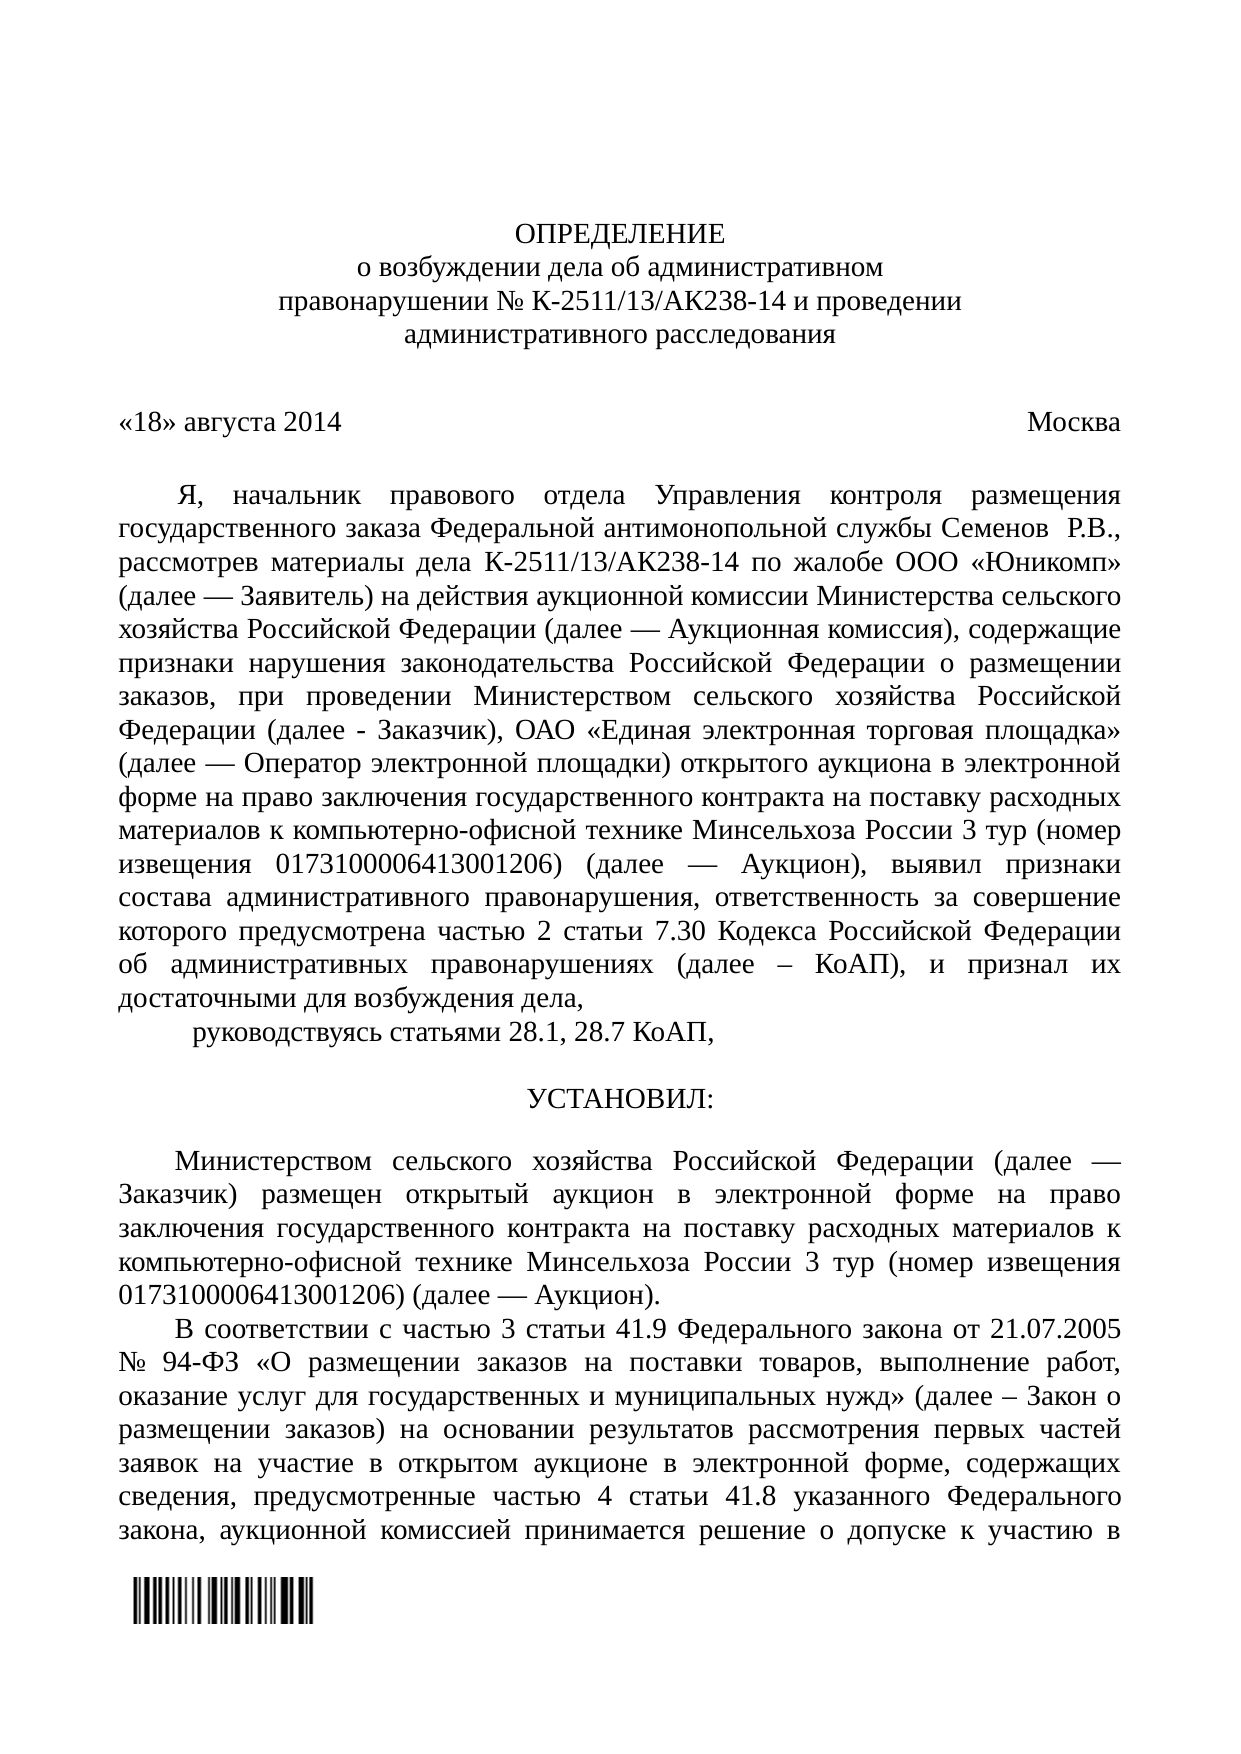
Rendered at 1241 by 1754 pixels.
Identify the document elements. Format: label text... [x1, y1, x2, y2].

picture [118, 1577, 331, 1624]
text В соответствии с частью 3 статьи 41.9 Федерального закона от 21.07.2005 № 94-ФЗ «О размещении заказов на поставки товаров, выполнение работ, оказание услуг для государственных и муниципальных нужд» (далее – Закон о размещении заказов) на основании результатов рассмотрения первых частей заявок на участие в открытом аукционе в электронной форме, содержащих сведения, предусмотренные частью 4 статьи 41.8 указанного Федерального закона, аукционной комиссией принимается решение о допуске к участию в [118, 1311, 1122, 1546]
text УСТАНОВИЛ: [118, 1081, 1122, 1114]
text Министерством сельского хозяйства Российской Федерации (далее — Заказчик) размещен открытый аукцион в электронной форме на право заключения государственного контракта на поставку расходных материалов к компьютерно-офисной технике Минсельхоза России 3 тур (номер извещения 0173100006413001206) (далее — Аукцион). [118, 1143, 1122, 1311]
text административного расследования [118, 316, 1122, 350]
text ОПРЕДЕЛЕНИЕ [118, 216, 1122, 249]
text руководствуясь статьями 28.1, 28.7 КоАП, [118, 1014, 1122, 1047]
text о возбуждении дела об административном [118, 249, 1122, 283]
text правонарушении № К-2511/13/АК238-14 и проведении [118, 283, 1122, 316]
text «18» августа 2014 Москва [118, 404, 1122, 438]
text Я, начальник правового отдела Управления контроля размещения государственного заказа Федеральной антимонопольной службы Семенов Р.В., рассмотрев материалы дела К-2511/13/АК238-14 по жалобе ООО «Юникомп» (далее — Заявитель) на действия аукционной комиссии Министерства сельского хозяйства Российской Федерации (далее — Аукционная комиссия), содержащие признаки нарушения законодательства Российской Федерации о размещении заказов, при проведении Министерством сельского хозяйства Российской Федерации (далее - Заказчик), ОАО «Единая электронная торговая площадка» (далее — Оператор электронной площадки) открытого аукциона в электронной форме на право заключения государственного контракта на поставку расходных материалов к компьютерно-офисной технике Минсельхоза России 3 тур (номер извещения 0173100006413001206) (далее — Аукцион), выявил признаки состава административного правонарушения, ответственность за совершение которого предусмотрена частью 2 статьи 7.30 Кодекса Российской Федерации об административных правонарушениях (далее – КоАП), и признал их достаточными для возбуждения дела, [118, 477, 1122, 1014]
